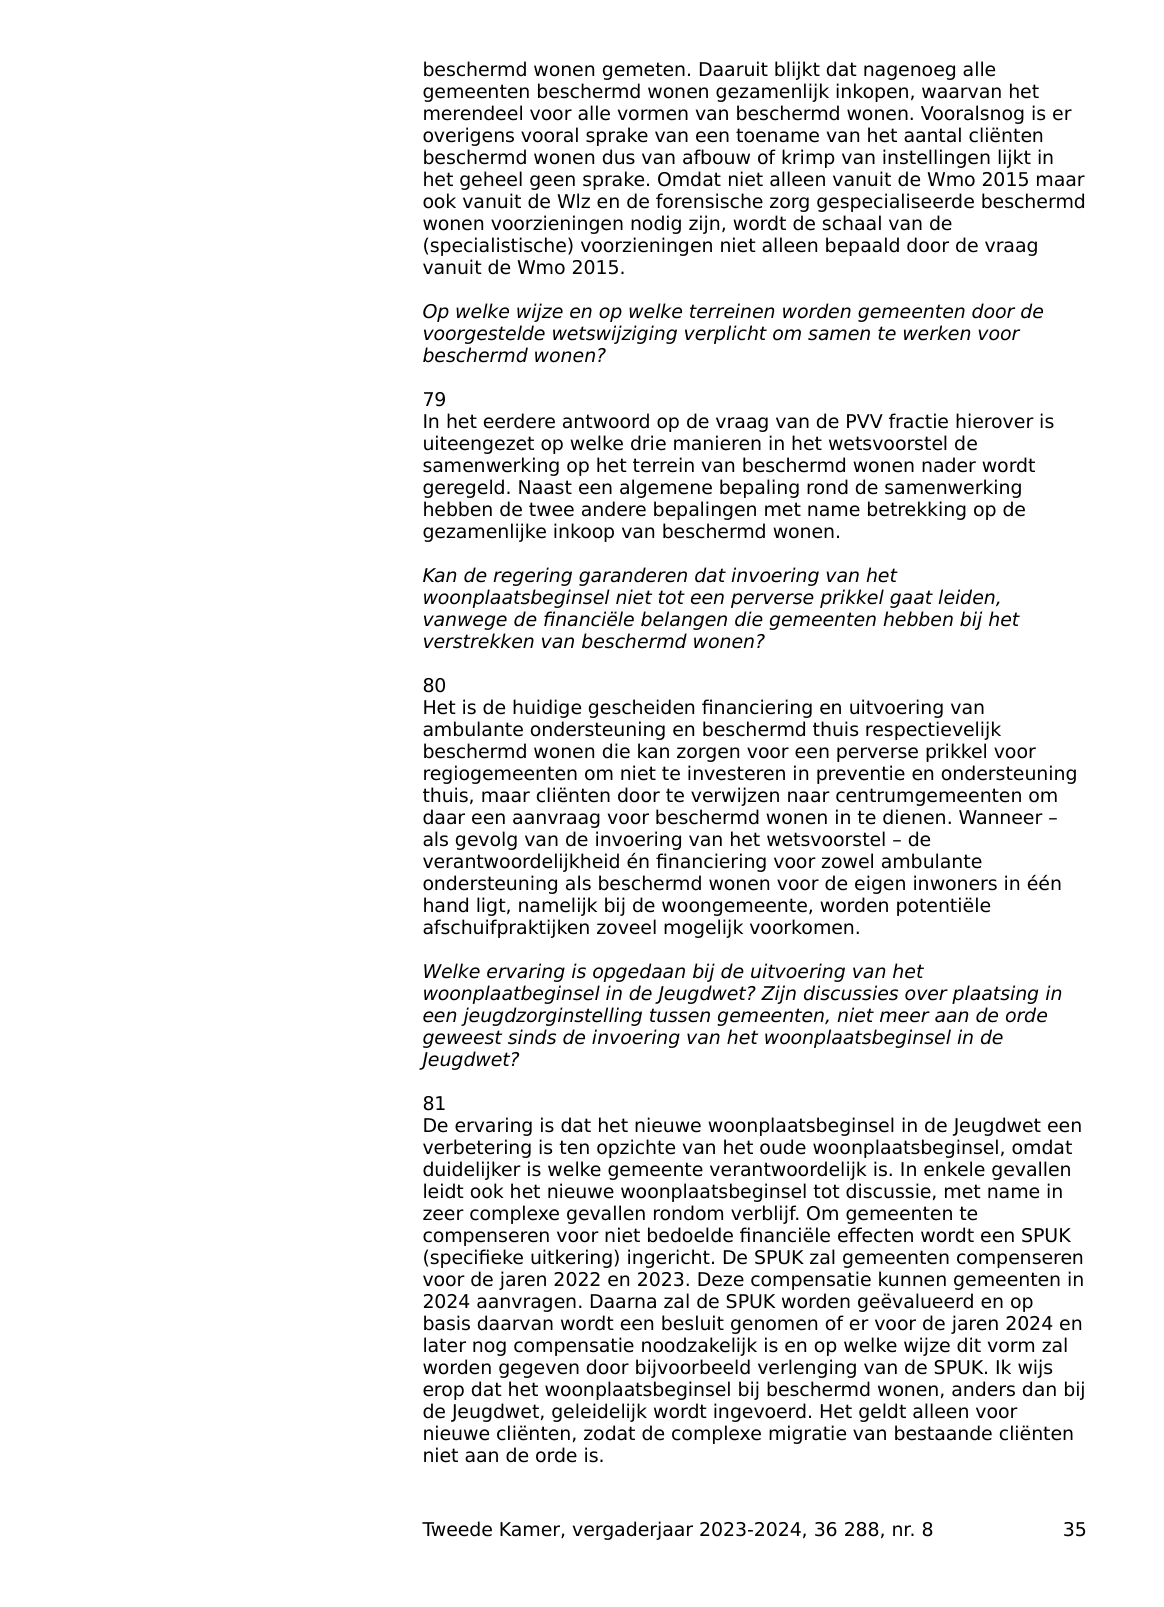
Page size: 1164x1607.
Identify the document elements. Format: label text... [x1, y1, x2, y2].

text 80 [422, 675, 1087, 697]
text In het eerdere antwoord op de vraag van de PVV fractie hierover is uiteengezet op welke drie manieren in het wetsvoorstel de samenwerking op het terrein van beschermd wonen nader wordt geregeld. Naast een algemene bepaling rond de samenwerking hebben de twee andere bepalingen met name betrekking op de gezamenlijke inkoop van beschermd wonen. [422, 411, 1087, 543]
text Welke ervaring is opgedaan bij de uitvoering van het woonplaatbeginsel in de Jeugdwet? Zijn discussies over plaatsing in een jeugdzorginstelling tussen gemeenten, niet meer aan de orde geweest sinds de invoering van het woonplaatsbeginsel in de Jeugdwet? [422, 961, 1087, 1071]
text Kan de regering garanderen dat invoering van het woonplaatsbeginsel niet tot een perverse prikkel gaat leiden, vanwege de financiële belangen die gemeenten hebben bij het verstrekken van beschermd wonen? [422, 565, 1087, 653]
text 79 [422, 389, 1087, 411]
text Het is de huidige gescheiden financiering en uitvoering van ambulante ondersteuning en beschermd thuis respectievelijk beschermd wonen die kan zorgen voor een perverse prikkel voor regiogemeenten om niet te investeren in preventie en ondersteuning thuis, maar cliënten door te verwijzen naar centrumgemeenten om daar een aanvraag voor beschermd wonen in te dienen. Wanneer – als gevolg van de invoering van het wetsvoorstel – de verantwoordelijkheid én financiering voor zowel ambulante ondersteuning als beschermd wonen voor de eigen inwoners in één hand ligt, namelijk bij de woongemeente, worden potentiële afschuifpraktijken zoveel mogelijk voorkomen. [422, 697, 1087, 939]
text Op welke wijze en op welke terreinen worden gemeenten door de voorgestelde wetswijziging verplicht om samen te werken voor beschermd wonen? [422, 301, 1087, 367]
text beschermd wonen gemeten. Daaruit blijkt dat nagenoeg alle gemeenten beschermd wonen gezamenlijk inkopen, waarvan het merendeel voor alle vormen van beschermd wonen. Vooralsnog is er overigens vooral sprake van een toename van het aantal cliënten beschermd wonen dus van afbouw of krimp van instellingen lijkt in het geheel geen sprake. Omdat niet alleen vanuit de Wmo 2015 maar ook vanuit de Wlz en de forensische zorg gespecialiseerde beschermd wonen voorzieningen nodig zijn, wordt de schaal van de (specialistische) voorzieningen niet alleen bepaald door de vraag vanuit de Wmo 2015. [422, 59, 1087, 279]
text 81 [422, 1093, 1087, 1115]
text De ervaring is dat het nieuwe woonplaatsbeginsel in de Jeugdwet een verbetering is ten opzichte van het oude woonplaatsbeginsel, omdat duidelijker is welke gemeente verantwoordelijk is. In enkele gevallen leidt ook het nieuwe woonplaatsbeginsel tot discussie, met name in zeer complexe gevallen rondom verblijf. Om gemeenten te compenseren voor niet bedoelde financiële effecten wordt een SPUK (specifieke uitkering) ingericht. De SPUK zal gemeenten compenseren voor de jaren 2022 en 2023. Deze compensatie kunnen gemeenten in 2024 aanvragen. Daarna zal de SPUK worden geëvalueerd en op basis daarvan wordt een besluit genomen of er voor de jaren 2024 en later nog compensatie noodzakelijk is en op welke wijze dit vorm zal worden gegeven door bijvoorbeeld verlenging van de SPUK. Ik wijs erop dat het woonplaatsbeginsel bij beschermd wonen, anders dan bij de Jeugdwet, geleidelijk wordt ingevoerd. Het geldt alleen voor nieuwe cliënten, zodat de complexe migratie van bestaande cliënten niet aan de orde is. [422, 1115, 1087, 1467]
